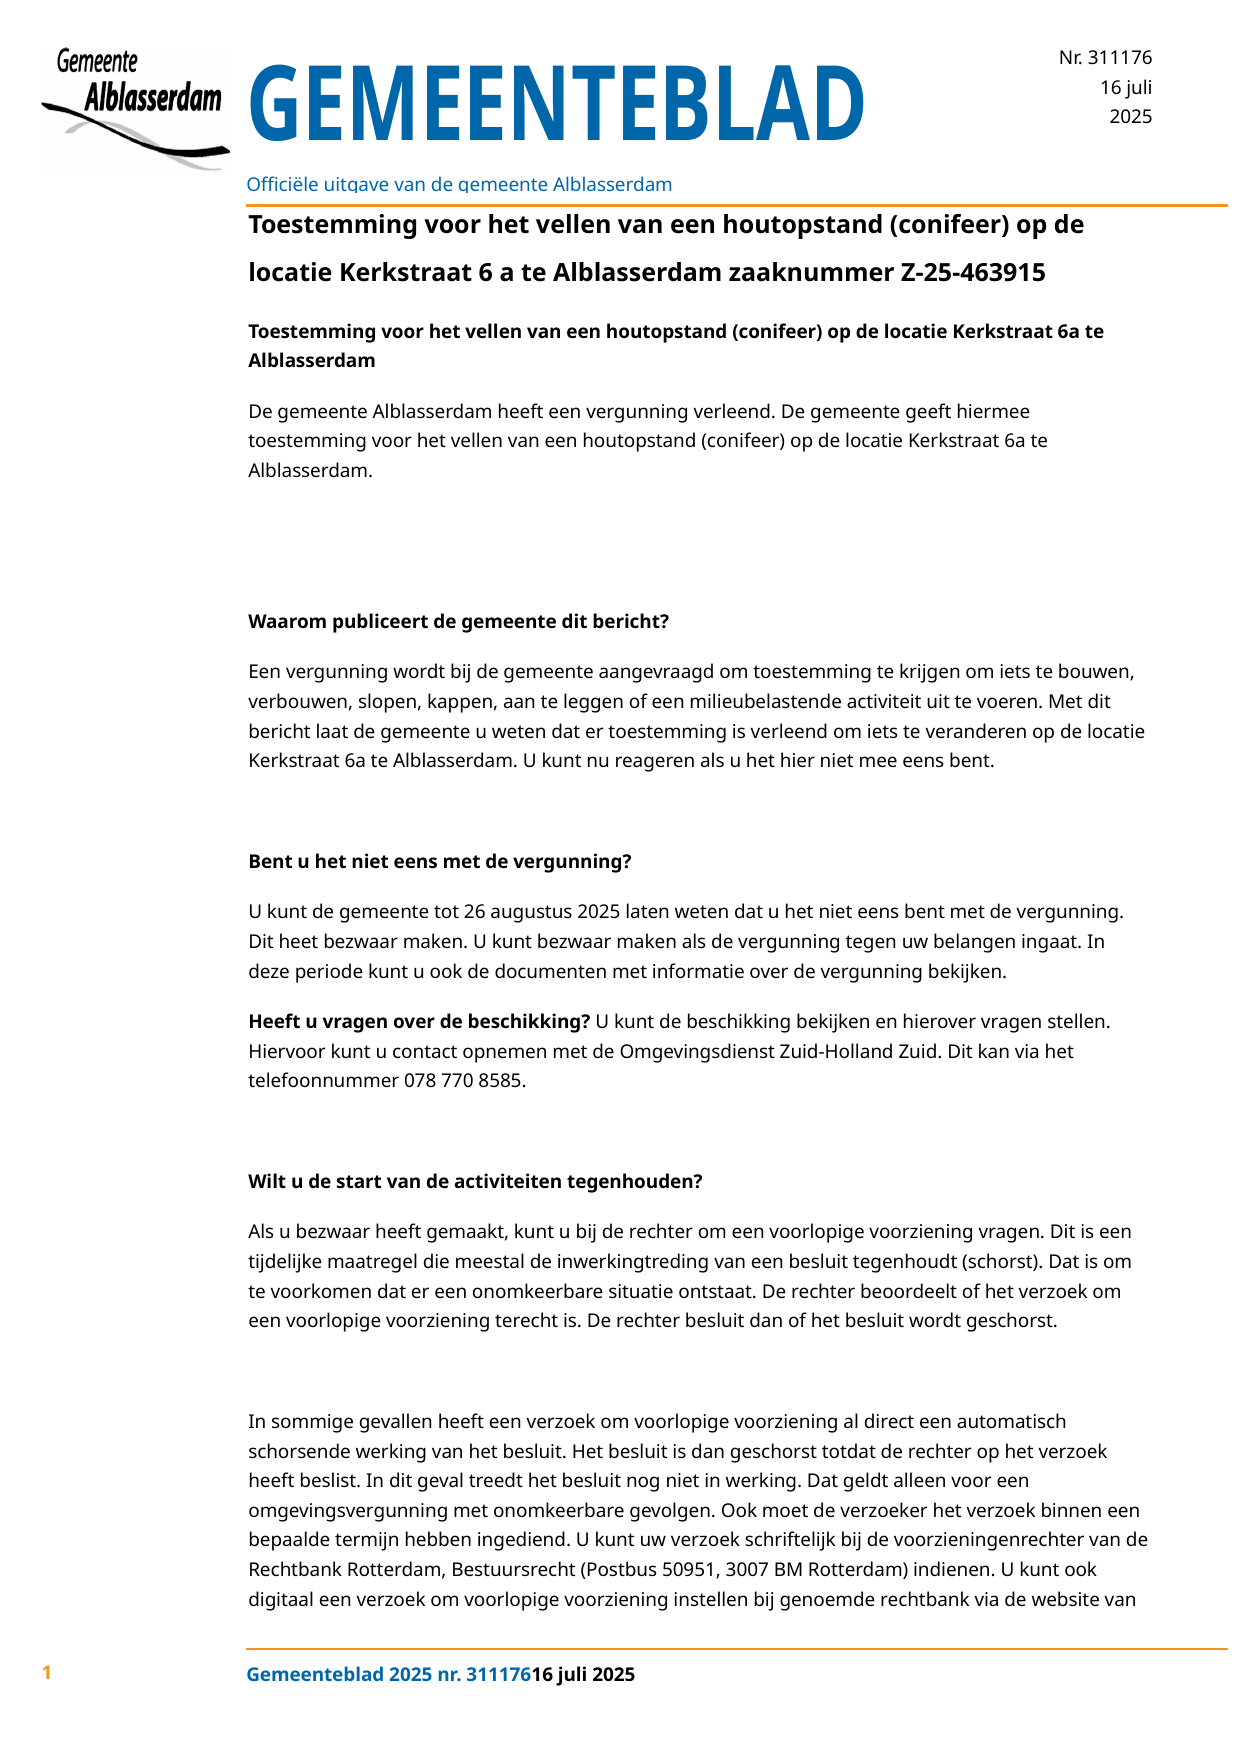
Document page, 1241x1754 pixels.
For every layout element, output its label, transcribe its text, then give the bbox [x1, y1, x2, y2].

picture [41, 47, 231, 172]
text Toestemming voor het vellen van een houtopstand (conifeer) op de locatie Kerkstraat 6a te Alblasserdam [248, 318, 1152, 373]
text De gemeente Alblasserdam heeft een vergunning verleend. De gemeente geeft hiermee toestemming voor het vellen van een houtopstand (conifeer) op de locatie Kerkstraat 6a te Alblasserdam. [248, 398, 1152, 483]
text Bent u het niet eens met de vergunning? [248, 848, 1152, 874]
text Heeft u vragen over de beschikking? U kunt de beschikking bekijken en hierover vragen stellen. Hiervoor kunt u contact opnemen met de Omgevingsdienst Zuid-Holland Zuid. Dit kan via het telefoonnummer 078 770 8585. [248, 1008, 1152, 1093]
text Waarom publiceert de gemeente dit bericht? [248, 608, 1152, 634]
text Als u bezwaar heeft gemaakt, kunt u bij de rechter om een voorlopige voorziening vragen. Dit is een tijdelijke maatregel die meestal de inwerkingtreding van een besluit tegenhoudt (schorst). Dat is om te voorkomen dat er een onomkeerbare situatie ontstaat. De rechter beoordeelt of het verzoek om een voorlopige voorziening terecht is. De rechter besluit dan of het besluit wordt geschorst. [248, 1219, 1152, 1333]
text Toestemming voor het vellen van een houtopstand (conifeer) op de locatie Kerkstraat 6 a te Alblasserdam zaaknummer Z-25-463915 [248, 207, 1152, 288]
text U kunt de gemeente tot 26 augustus 2025 laten weten dat u het niet eens bent met de vergunning. Dit heet bezwaar maken. U kunt bezwaar maken als de vergunning tegen uw belangen ingaat. In deze periode kunt u ook de documenten met informatie over de vergunning bekijken. [248, 899, 1152, 984]
text Wilt u de start van de activiteiten tegenhouden? [248, 1168, 1152, 1194]
text Een vergunning wordt bij de gemeente aangevraagd om toestemming te krijgen om iets te bouwen, verbouwen, slopen, kappen, aan te leggen of een milieubelastende activiteit uit te voeren. Met dit bericht laat de gemeente u weten dat er toestemming is verleend om iets te veranderen op de locatie Kerkstraat 6a te Alblasserdam. U kunt nu reageren als u het hier niet mee eens bent. [248, 659, 1152, 773]
text In sommige gevallen heeft een verzoek om voorlopige voorziening al direct een automatisch schorsende werking van het besluit. Het besluit is dan geschorst totdat de rechter op het verzoek heeft beslist. In dit geval treedt het besluit nog niet in werking. Dat geldt alleen voor een omgevingsvergunning met onomkeerbare gevolgen. Ook moet de verzoeker het verzoek binnen een bepaalde termijn hebben ingediend. U kunt uw verzoek schriftelijk bij de voorzieningenrechter van de Rechtbank Rotterdam, Bestuursrecht (Postbus 50951, 3007 BM Rotterdam) indienen. U kunt ook digitaal een verzoek om voorlopige voorziening instellen bij genoemde rechtbank via de website van [248, 1408, 1152, 1612]
